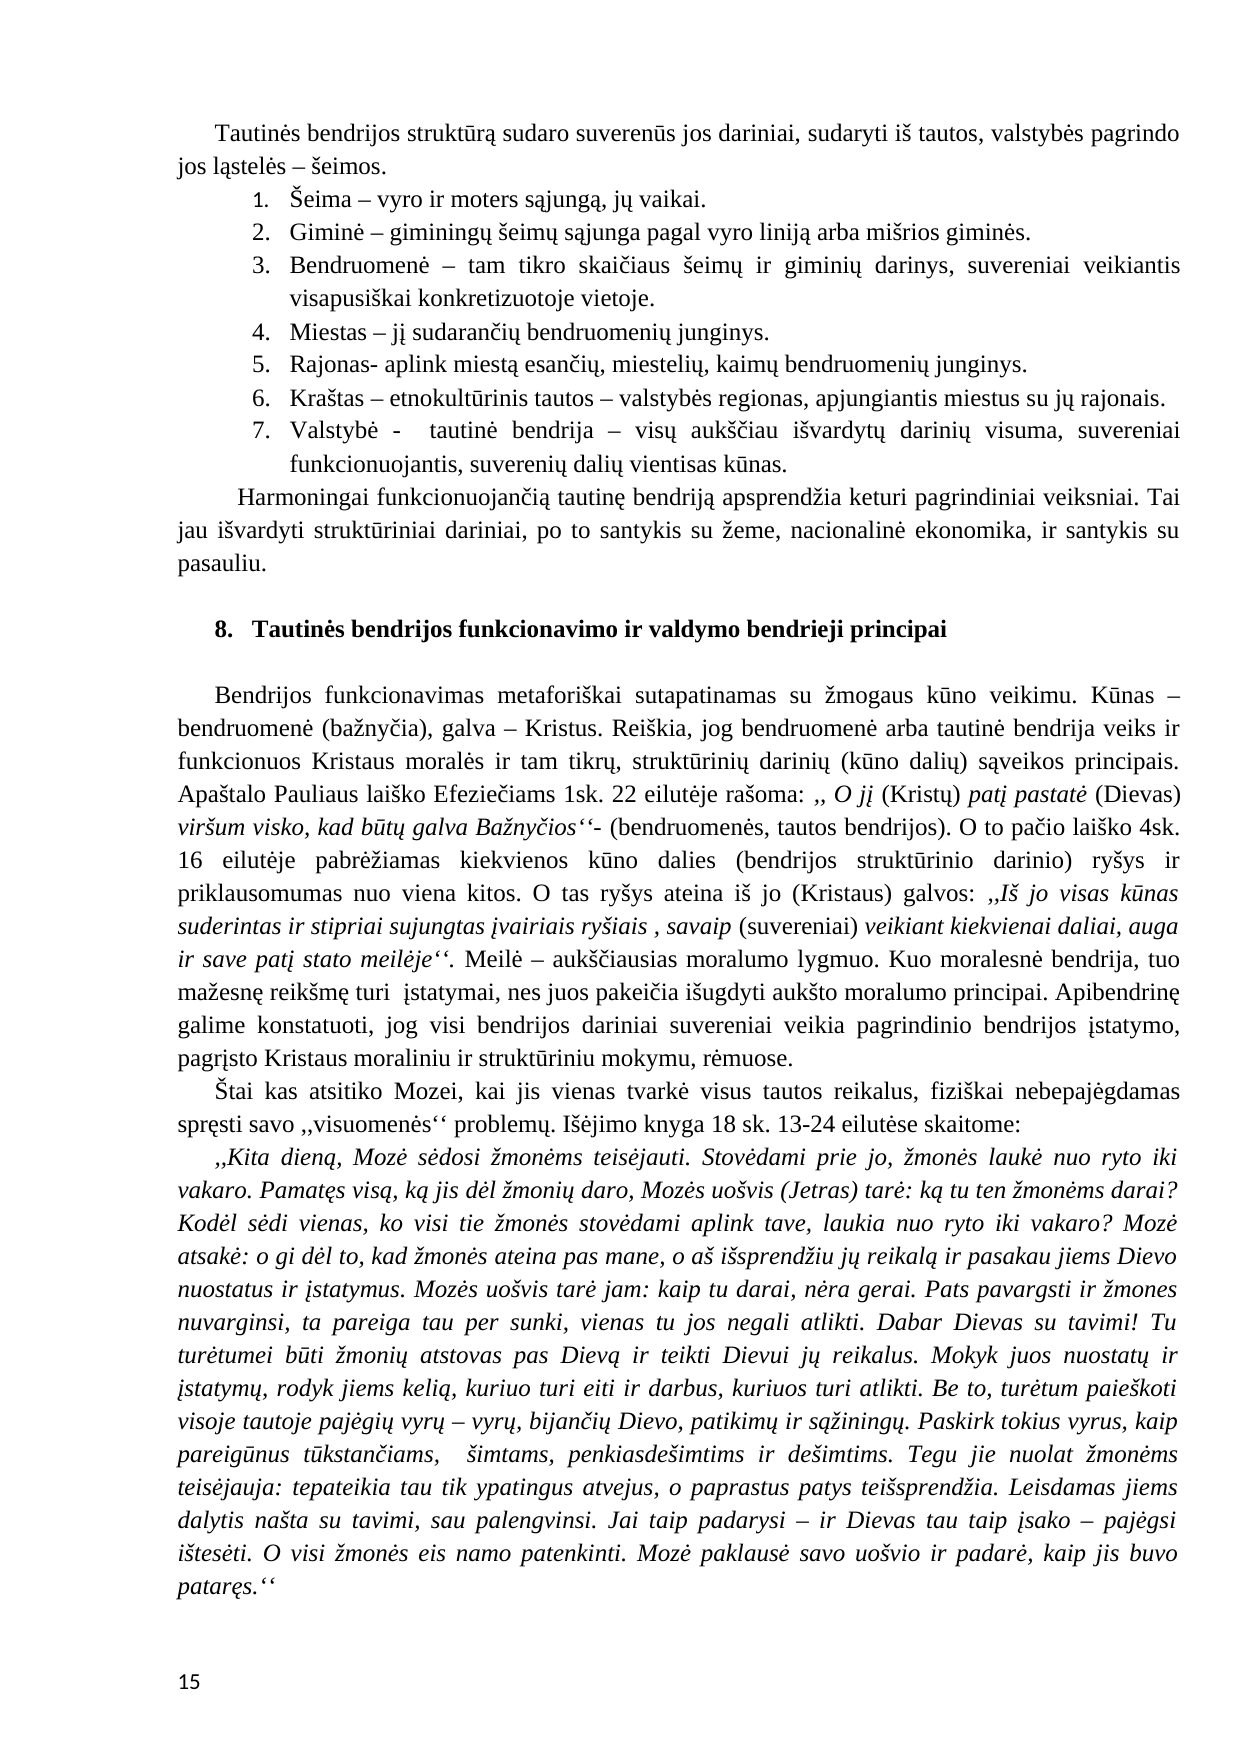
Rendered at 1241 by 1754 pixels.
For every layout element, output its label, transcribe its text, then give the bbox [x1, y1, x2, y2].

list Bendruomenė – tam tikro skaičiaus šeimų ir giminių darinys, suvereniai veikiantis visapusiškai konkretizuotoje vietoje. [252, 251, 1181, 312]
list Šeima – vyro ir moters sąjungą, jų vaikai. [252, 184, 1181, 213]
text Štai kas atsitiko Mozei, kai jis vienas tvarkė visus tautos reikalus, fiziškai nebepajėgdamas spręsti savo ,,visuomenės‘‘ problemų. Išėjimo knyga 18 sk. 13-24 eilutėse skaitome: [177, 1076, 1181, 1138]
text Bendrijos funkcionavimas metaforiškai sutapatinamas su žmogaus kūno veikimu. Kūnas – bendruomenė (bažnyčia), galva – Kristus. Reiškia, jog bendruomenė arba tautinė bendrija veiks ir funkcionuos Kristaus moralės ir tam tikrų, struktūrinių darinių (kūno dalių) sąveikos principais. Apaštalo Pauliaus laiško Efeziečiams 1sk. 22 eilutėje rašoma: ,, O jį (Kristų) patį pastatė (Dievas) viršum visko, kad būtų galva Bažnyčios‘‘- (bendruomenės, tautos bendrijos). O to pačio laiško 4sk. 16 eilutėje pabrėžiamas kiekvienos kūno dalies (bendrijos struktūrinio darinio) ryšys ir priklausomumas nuo viena kitos. O tas ryšys ateina iš jo (Kristaus) galvos: ,,Iš jo visas kūnas suderintas ir stipriai sujungtas įvairiais ryšiais , savaip (suvereniai) veikiant kiekvienai daliai, auga ir save patį stato meilėje‘‘. Meilė – aukščiausias moralumo lygmuo. Kuo moralesnė bendrija, tuo mažesnę reikšmę turi įstatymai, nes juos pakeičia išugdyti aukšto moralumo principai. Apibendrinę galime konstatuoti, jog visi bendrijos dariniai suvereniai veikia pagrindinio bendrijos įstatymo, pagrįsto Kristaus moraliniu ir struktūriniu mokymu, rėmuose. [177, 680, 1181, 1072]
text ,,Kita dieną, Mozė sėdosi žmonėms teisėjauti. Stovėdami prie jo, žmonės laukė nuo ryto iki vakaro. Pamatęs visą, ką jis dėl žmonių daro, Mozės uošvis (Jetras) tarė: ką tu ten žmonėms darai? Kodėl sėdi vienas, ko visi tie žmonės stovėdami aplink tave, laukia nuo ryto iki vakaro? Mozė atsakė: o gi dėl to, kad žmonės ateina pas mane, o aš išsprendžiu jų reikalą ir pasakau jiems Dievo nuostatus ir įstatymus. Mozės uošvis tarė jam: kaip tu darai, nėra gerai. Pats pavargsti ir žmones nuvarginsi, ta pareiga tau per sunki, vienas tu jos negali atlikti. Dabar Dievas su tavimi! Tu turėtumei būti žmonių atstovas pas Dievą ir teikti Dievui jų reikalus. Mokyk juos nuostatų ir įstatymų, rodyk jiems kelią, kuriuo turi eiti ir darbus, kuriuos turi atlikti. Be to, turėtum paieškoti visoje tautoje pajėgių vyrų – vyrų, bijančių Dievo, patikimų ir sąžiningų. Paskirk tokius vyrus, kaip pareigūnus tūkstančiams, šimtams, penkiasdešimtims ir dešimtims. Tegu jie nuolat žmonėms teisėjauja: tepateikia tau tik ypatingus atvejus, o paprastus patys teišsprendžia. Leisdamas jiems dalytis našta su tavimi, sau palengvinsi. Jai taip padarysi – ir Dievas tau taip įsako – pajėgsi ištesėti. O visi žmonės eis namo patenkinti. Mozė paklausė savo uošvio ir padarė, kaip jis buvo pataręs.‘‘ [177, 1142, 1181, 1600]
list Giminė – giminingų šeimų sąjunga pagal vyro liniją arba mišrios giminės. [252, 217, 1181, 246]
list Rajonas- aplink miestą esančių, miestelių, kaimų bendruomenių junginys. [252, 349, 1181, 378]
list Kraštas – etnokultūrinis tautos – valstybės regionas, apjungiantis miestus su jų rajonais. [252, 383, 1181, 411]
list Miestas – jį sudarančių bendruomenių junginys. [252, 317, 1181, 345]
list Harmoningai funkcionuojančią tautinę bendriją apsprendžia keturi pagrindiniai veiksniai. Tai jau išvardyti struktūriniai dariniai, po to santykis su žeme, nacionalinė ekonomika, ir santykis su pasauliu. [177, 482, 1181, 576]
list Tautinės bendrijos funkcionavimo ir valdymo bendrieji principai [214, 614, 1181, 642]
text Tautinės bendrijos struktūrą sudaro suverenūs jos dariniai, sudaryti iš tautos, valstybės pagrindo jos ląstelės – šeimos. [177, 118, 1181, 180]
list Valstybė - tautinė bendrija – visų aukščiau išvardytų darinių visuma, suvereniai funkcionuojantis, suverenių dalių vientisas kūnas. [252, 416, 1181, 477]
